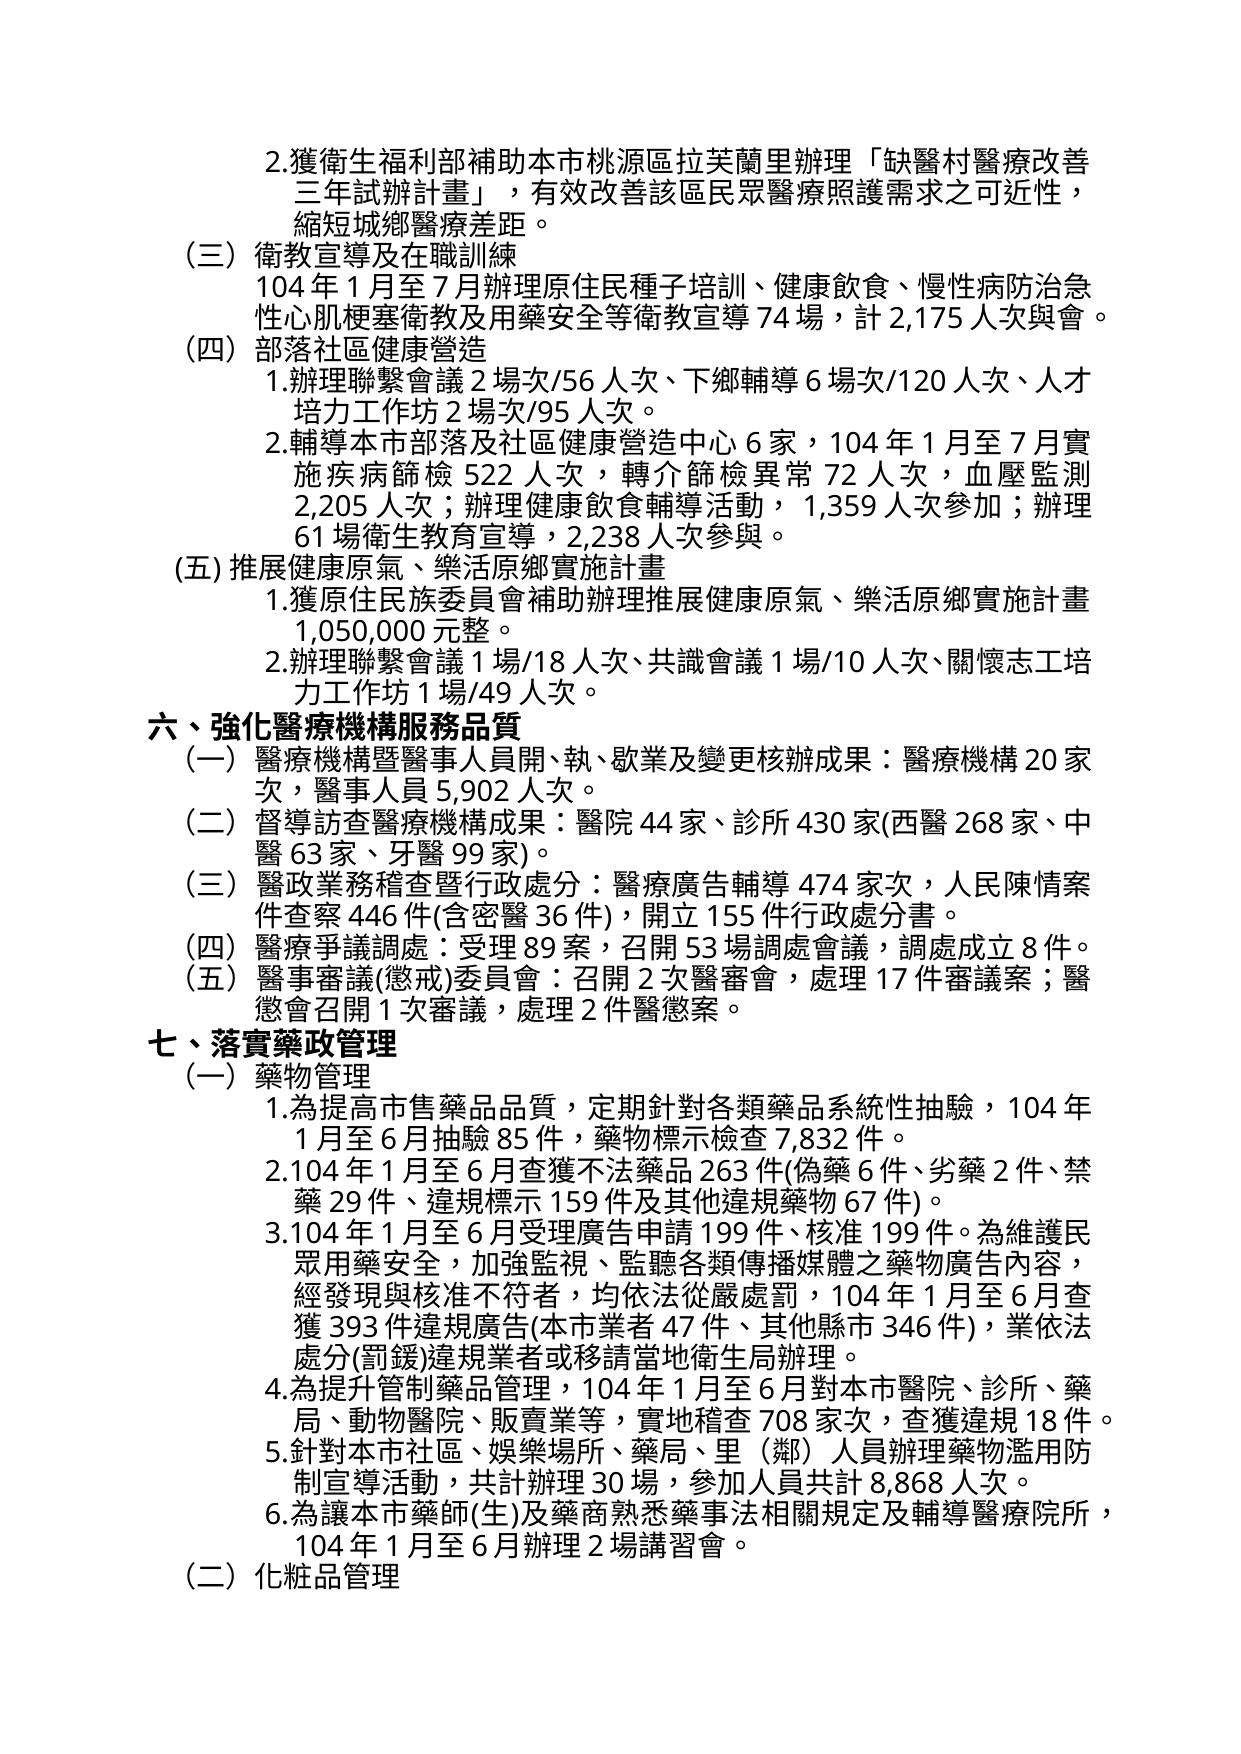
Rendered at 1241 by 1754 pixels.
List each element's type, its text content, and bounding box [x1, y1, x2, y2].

text 1.辦理聯繫會議2場次/56人次、下鄉輔導6場次/120人次、人才培力工作坊2場次/95人次。 [264, 366, 1092, 429]
text 2.獲衛生福利部補助本市桃源區拉芙蘭里辦理「缺醫村醫療改善三年試辦計畫」，有效改善該區民眾醫療照護需求之可近性，縮短城鄕醫療差距。 [264, 148, 1092, 241]
text 2.輔導本市部落及社區健康營造中心6家，104年1月至7月實施疾病篩檢522人次，轉介篩檢異常72人次，血壓監測2,205人次；辦理健康飲食輔導活動， 1,359人次參加；辦理61場衛生教育宣導，2,238人次參與。 [264, 429, 1092, 554]
text （三）衛教宣導及在職訓練 104年1月至7月辦理原住民種子培訓、健康飲食、慢性病防治急性心肌梗塞衛教及用藥安全等衛教宣導74場，計2,175人次與會。 [167, 241, 1092, 335]
text （四）部落社區健康營造 [167, 335, 1092, 366]
text （一）醫療機構暨醫事人員開、執、歇業及變更核辦成果：醫療機構20家次，醫事人員5,902人次。 [167, 746, 1092, 808]
text 2.104年1月至6月查獲不法藥品263件(偽藥6件、劣藥2件、禁藥29件、違規標示159件及其他違規藥物67件)。 [264, 1156, 1092, 1218]
text 3.104年1月至6月受理廣告申請199件、核准199件。為維護民眾用藥安全，加強監視、監聽各類傳播媒體之藥物廣告內容，經發現與核准不符者，均依法從嚴處罰，104年1月至6月查獲393件違規廣告(本市業者47件、其他縣市346件)，業依法處分(罰鍰)違規業者或移請當地衛生局辦理。 [264, 1218, 1092, 1375]
text 1.為提高市售藥品品質，定期針對各類藥品系統性抽驗，104年1月至6月抽驗85件，藥物標示檢查7,832件。 [264, 1093, 1092, 1156]
text 6.為讓本市藥師(生)及藥商熟悉藥事法相關規定及輔導醫療院所，104年1月至6月辦理2場講習會。 [264, 1500, 1092, 1562]
text (五) 推展健康原氣、樂活原鄉實施計畫 [167, 554, 1092, 585]
text （二）督導訪查醫療機構成果：醫院44家、診所430家(西醫268家、中醫63家、牙醫99家)。 [167, 808, 1092, 871]
text 七、落實藥政管理 [148, 1027, 1092, 1062]
text （五）醫事審議(懲戒)委員會：召開2次醫審會，處理17件審議案；醫懲會召開1次審議，處理2件醫懲案。 [167, 964, 1092, 1027]
text （四）醫療爭議調處：受理89案，召開53場調處會議，調處成立8件。 [167, 933, 1092, 964]
text （一）藥物管理 [167, 1062, 1092, 1093]
text 4.為提升管制藥品管理，104年1月至6月對本市醫院、診所、藥局、動物醫院、販賣業等，實地稽查708家次，查獲違規18件。 [264, 1375, 1092, 1437]
text 2.辦理聯繫會議1場/18人次、共識會議1場/10人次、關懷志工培力工作坊1場/49人次。 [264, 648, 1092, 710]
text 5.針對本市社區、娛樂場所、藥局、里（鄰）人員辦理藥物濫用防制宣導活動，共計辦理30場，參加人員共計8,868人次。 [264, 1437, 1092, 1500]
text （三）醫政業務稽查暨行政處分：醫療廣告輔導474家次，人民陳情案件查察446件(含密醫36件)，開立155件行政處分書。 [167, 871, 1092, 933]
text （二）化粧品管理 [167, 1562, 1092, 1593]
text 1.獲原住民族委員會補助辦理推展健康原氣、樂活原鄉實施計畫1,050,000元整。 [264, 585, 1092, 648]
text 六、強化醫療機構服務品質 [148, 710, 1092, 746]
